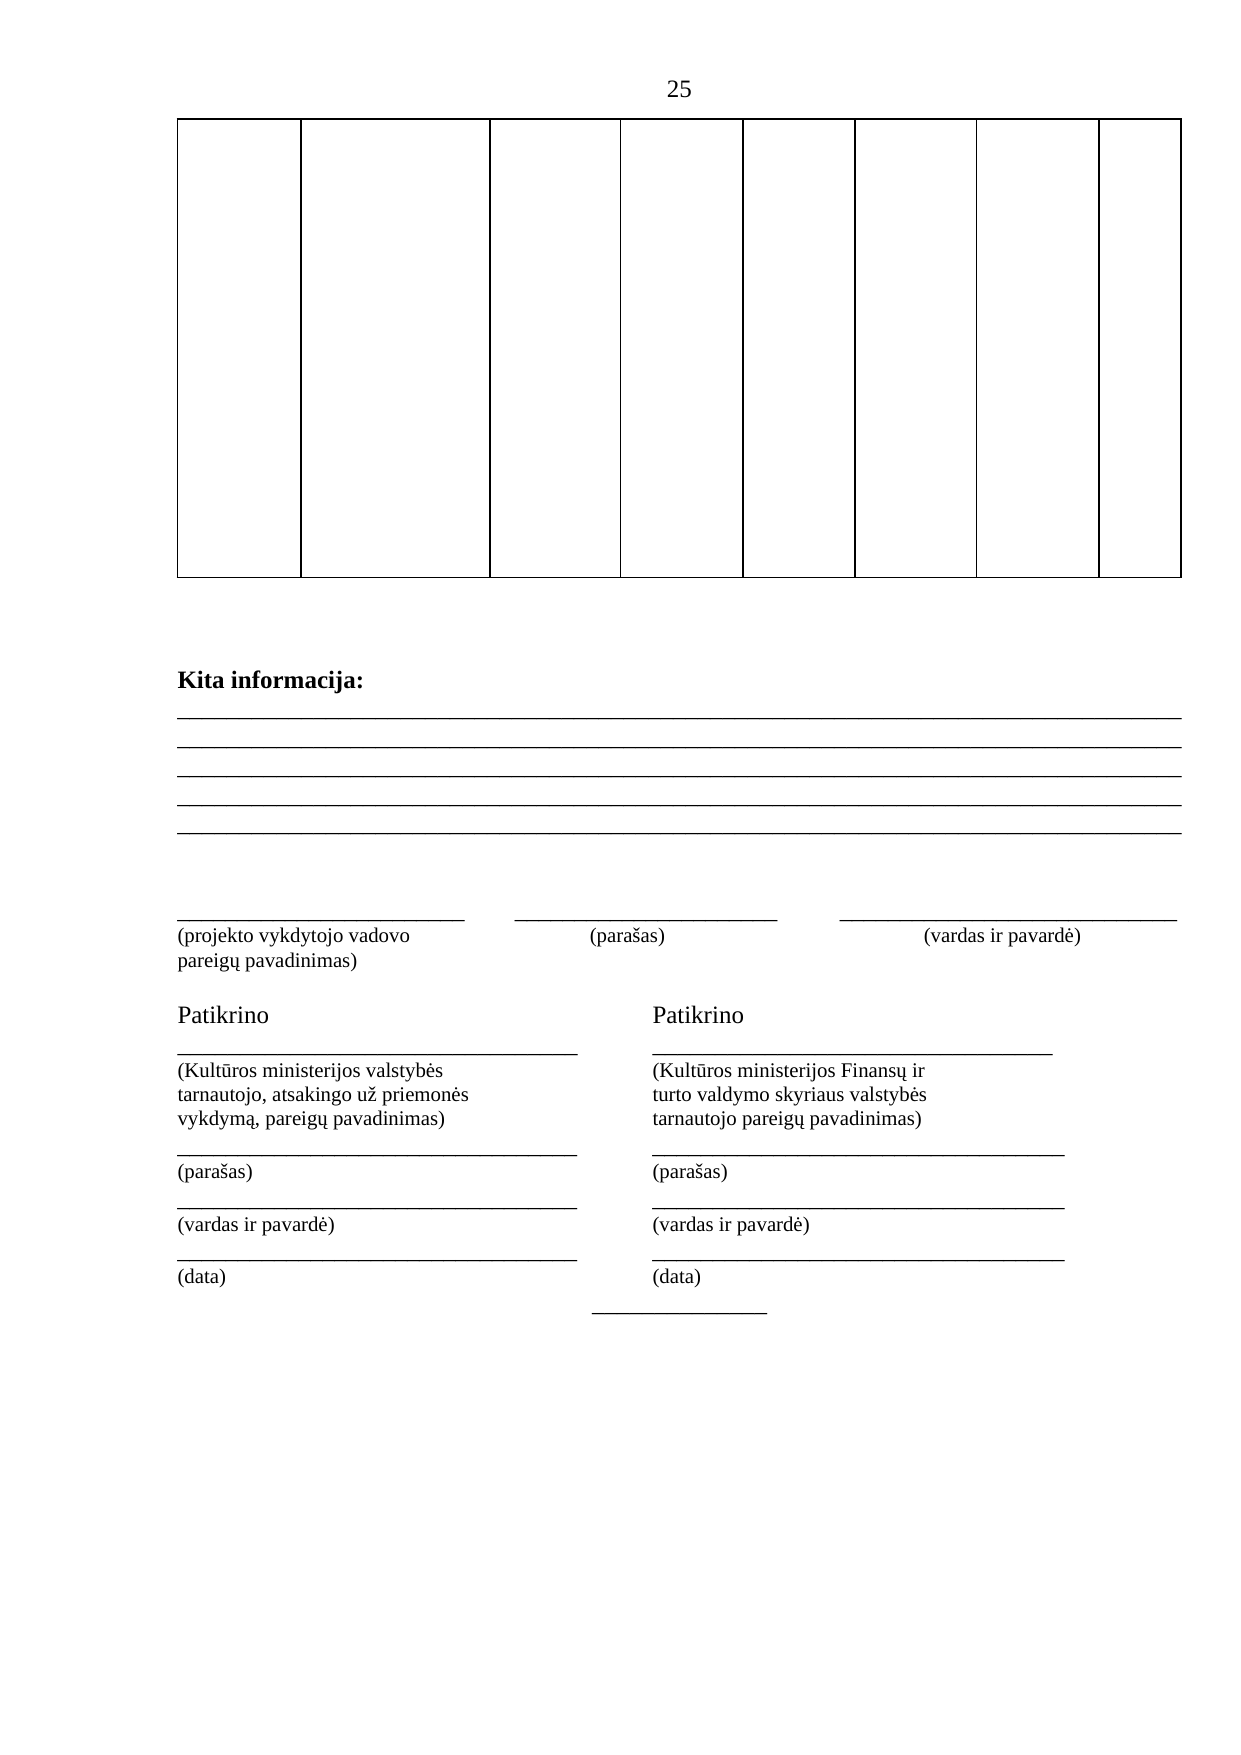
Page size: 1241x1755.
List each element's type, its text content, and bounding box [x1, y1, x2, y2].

text (data) (data) [177, 1264, 1181, 1288]
table_cell [491, 120, 620, 577]
text (Kultūros ministerijos valstybės (Kultūros ministerijos Finansų ir [177, 1058, 1181, 1082]
text pareigų pavadinimas) [177, 947, 1181, 972]
table_cell [1100, 120, 1180, 577]
table_cell [621, 120, 742, 577]
text (parašas) (parašas) [177, 1159, 1181, 1183]
table_cell [856, 120, 976, 577]
table_cell [977, 120, 1098, 577]
text vykdymą, pareigų pavadinimas) tarnautojo pareigų pavadinimas) [177, 1106, 1181, 1130]
text Kita informacija: [177, 665, 1181, 693]
text ________________________________ ________________________________ [177, 1029, 1181, 1058]
table_cell [302, 120, 489, 577]
text tarnautojo, atsakingo už priemonės turto valdymo skyriaus valstybės [177, 1082, 1181, 1106]
text (vardas ir pavardė) (vardas ir pavardė) [177, 1212, 1181, 1236]
text (projekto vykdytojo vadovo (parašas) (vardas ir pavardė) [177, 923, 1181, 947]
text Patikrino Patikrino [177, 1000, 1181, 1029]
table_cell [744, 120, 854, 577]
text ______________ [177, 1288, 1181, 1317]
